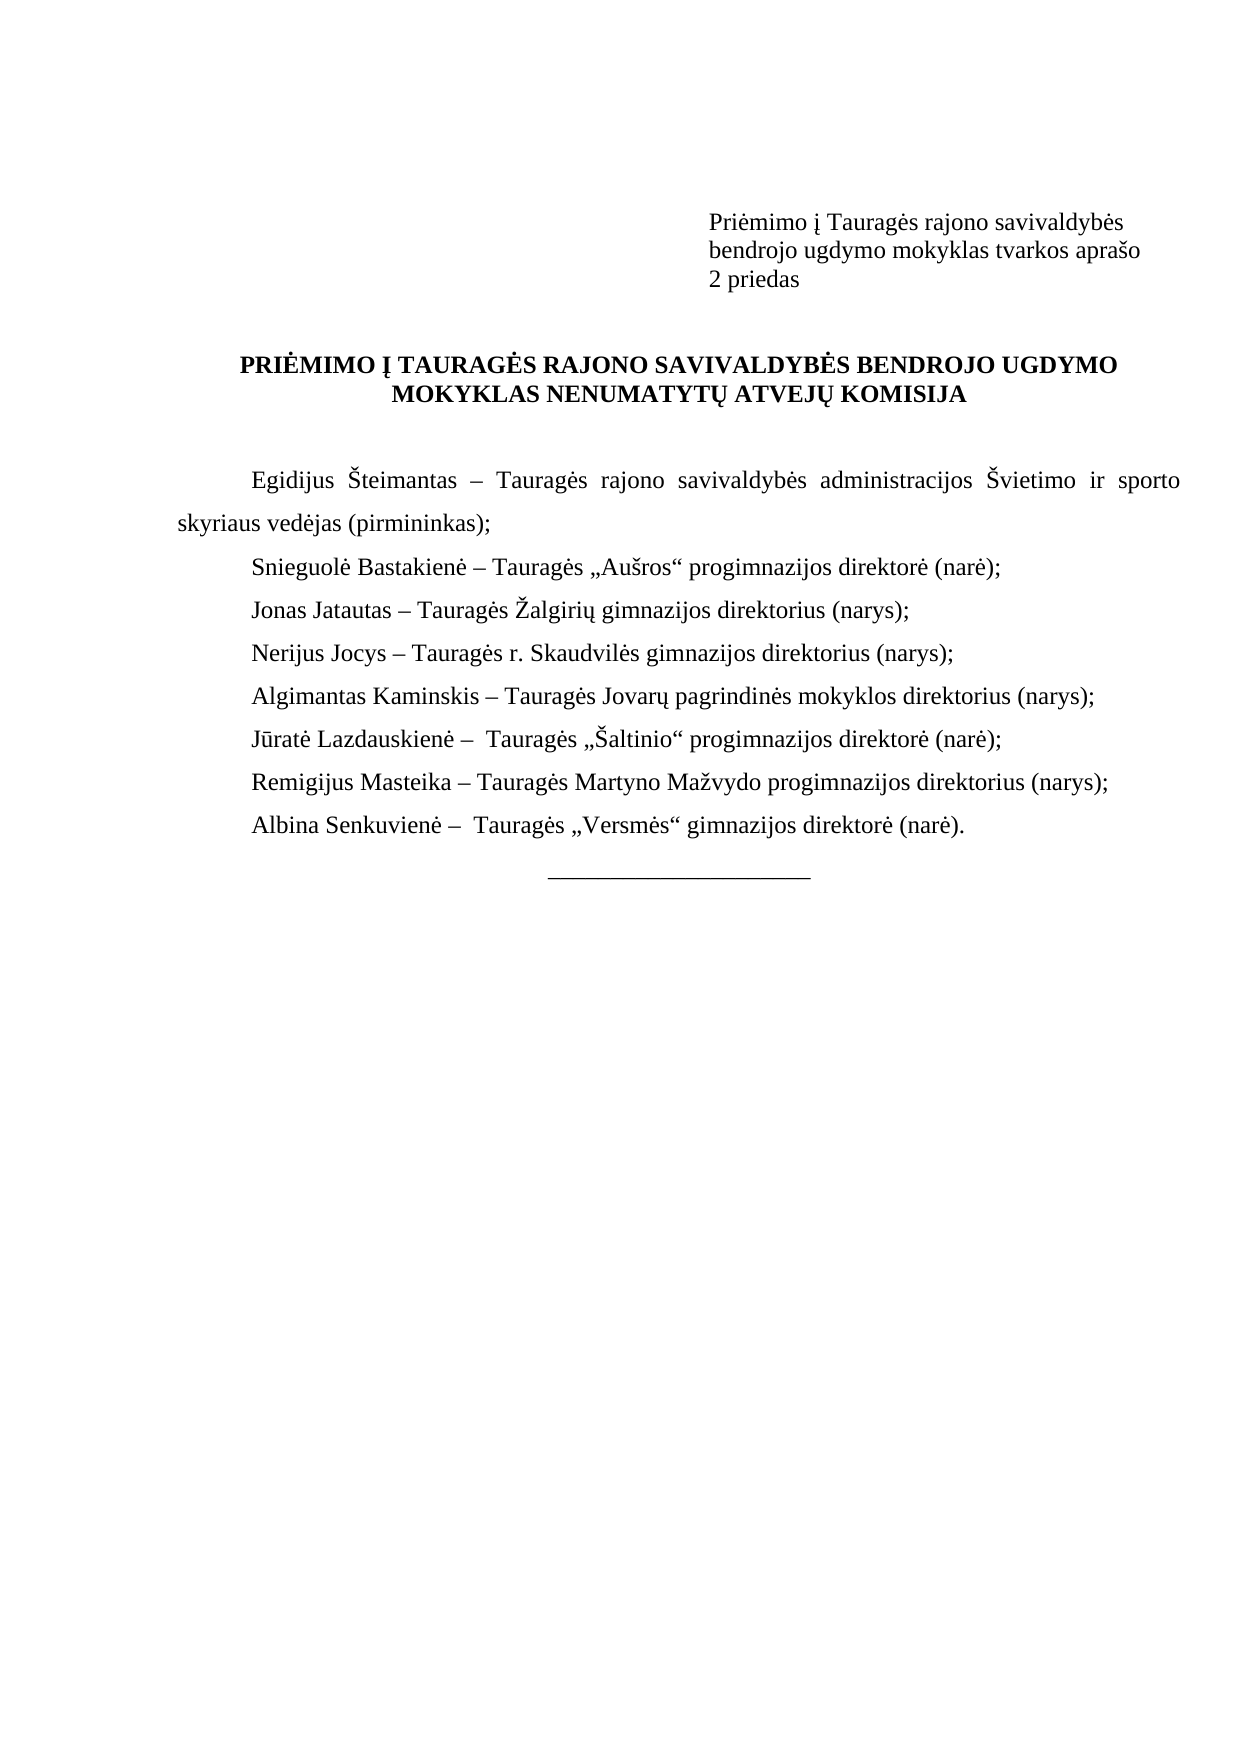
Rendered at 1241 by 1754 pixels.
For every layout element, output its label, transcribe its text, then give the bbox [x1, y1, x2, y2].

text bendrojo ugdymo mokyklas tvarkos aprašo [177, 235, 1181, 264]
text Algimantas Kaminskis – Tauragės Jovarų pagrindinės mokyklos direktorius (narys); [177, 681, 1181, 710]
text Jūratė Lazdauskienė – Tauragės „Šaltinio“ progimnazijos direktorė (narė); [177, 724, 1181, 753]
text Nerijus Jocys – Tauragės r. Skaudvilės gimnazijos direktorius (narys); [177, 638, 1181, 667]
text Egidijus Šteimantas – Tauragės rajono savivaldybės administracijos Švietimo ir sporto skyriaus vedėjas (pirmininkas); [177, 465, 1181, 537]
text Priėmimo į Tauragės rajono savivaldybės [177, 207, 1181, 235]
text _____________________ [177, 853, 1181, 882]
text 2 priedas [177, 264, 1181, 293]
text PRIĖMIMO į TAURAGĖS RAJONO SAVIVALDYBĖS BENDROJO UGDYMO MOKYKLAS NENUMATYTŲ ATVEJŲ KOMISIJA [177, 350, 1181, 408]
text Jonas Jatautas – Tauragės Žalgirių gimnazijos direktorius (narys); [177, 595, 1181, 623]
text Snieguolė Bastakienė – Tauragės „Aušros“ progimnazijos direktorė (narė); [177, 552, 1181, 580]
text Albina Senkuvienė – Tauragės „Versmės“ gimnazijos direktorė (narė). [177, 810, 1181, 839]
text Remigijus Masteika – Tauragės Martyno Mažvydo progimnazijos direktorius (narys); [177, 767, 1181, 796]
